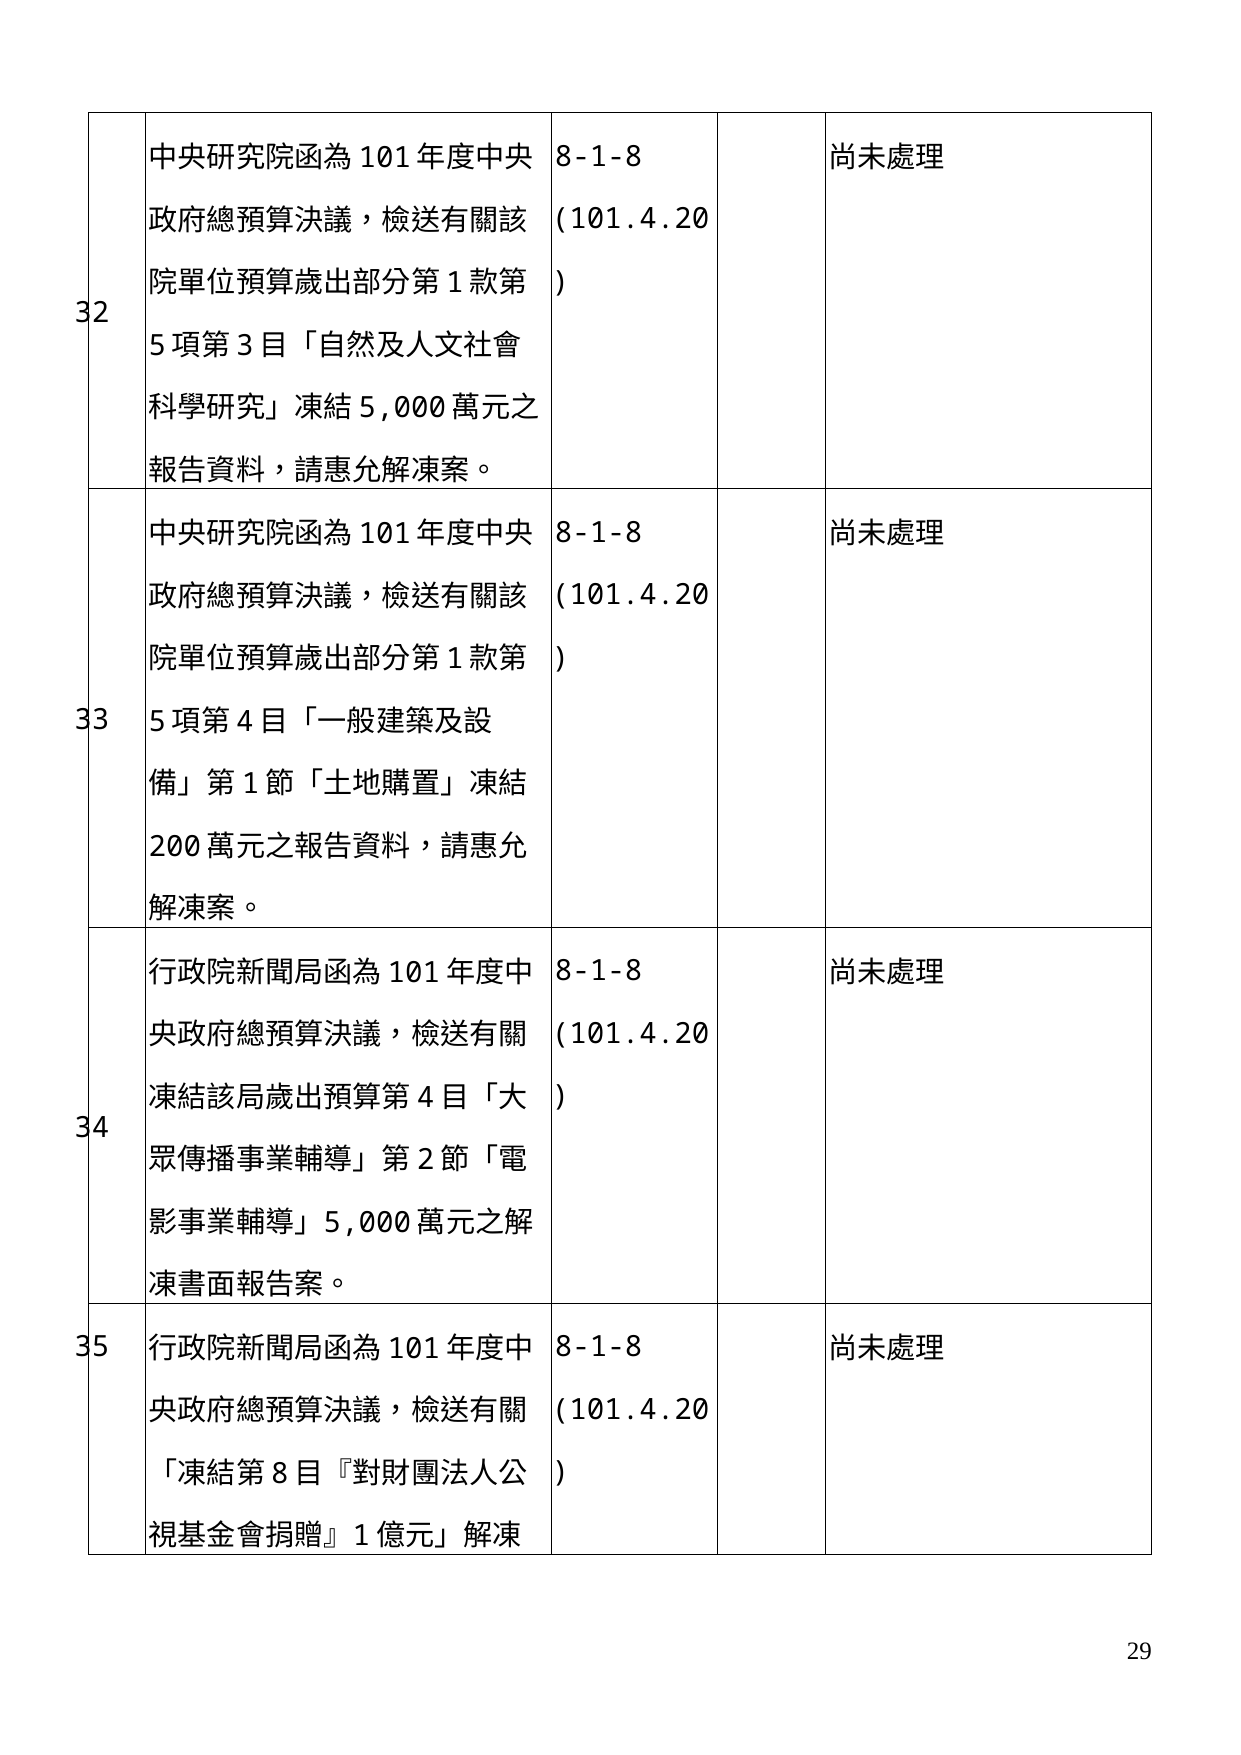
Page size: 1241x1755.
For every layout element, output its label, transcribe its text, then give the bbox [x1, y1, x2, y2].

table_cell 尚未處理 [826, 1304, 1151, 1554]
table_cell 尚未處理 [826, 113, 1151, 488]
table_cell [89, 1304, 145, 1554]
table_cell 8-1-8 (101.4.20) [552, 489, 717, 927]
table_cell [89, 489, 145, 927]
table_cell 中央研究院函為101年度中央政府總預算決議，檢送有關該院單位預算歲出部分第1款第5項第4目「一般建築及設備」第1節「土地購置」凍結200萬元之報告資料，請惠允解凍案。 [146, 489, 551, 927]
table_cell [718, 113, 825, 488]
table_cell 尚未處理 [826, 489, 1151, 927]
table_cell [718, 928, 825, 1303]
table_cell 8-1-8 (101.4.20) [552, 1304, 717, 1554]
table_cell [89, 113, 145, 488]
table_cell 8-1-8 (101.4.20) [552, 113, 717, 488]
table_cell [718, 1304, 825, 1554]
table_cell [89, 928, 145, 1303]
table_cell 行政院新聞局函為101年度中央政府總預算決議，檢送有關「凍結第8目『對財團法人公視基金會捐贈』1億元」解凍 [146, 1304, 551, 1554]
table_cell 行政院新聞局函為101年度中央政府總預算決議，檢送有關凍結該局歲出預算第4目「大眾傳播事業輔導」第2節「電影事業輔導」5,000萬元之解凍書面報告案。 [146, 928, 551, 1303]
table_cell [718, 489, 825, 927]
table_cell 尚未處理 [826, 928, 1151, 1303]
table_cell 中央研究院函為101年度中央政府總預算決議，檢送有關該院單位預算歲出部分第1款第5項第3目「自然及人文社會科學研究」凍結5,000萬元之報告資料，請惠允解凍案。 [146, 113, 551, 488]
table_cell 8-1-8 (101.4.20) [552, 928, 717, 1303]
